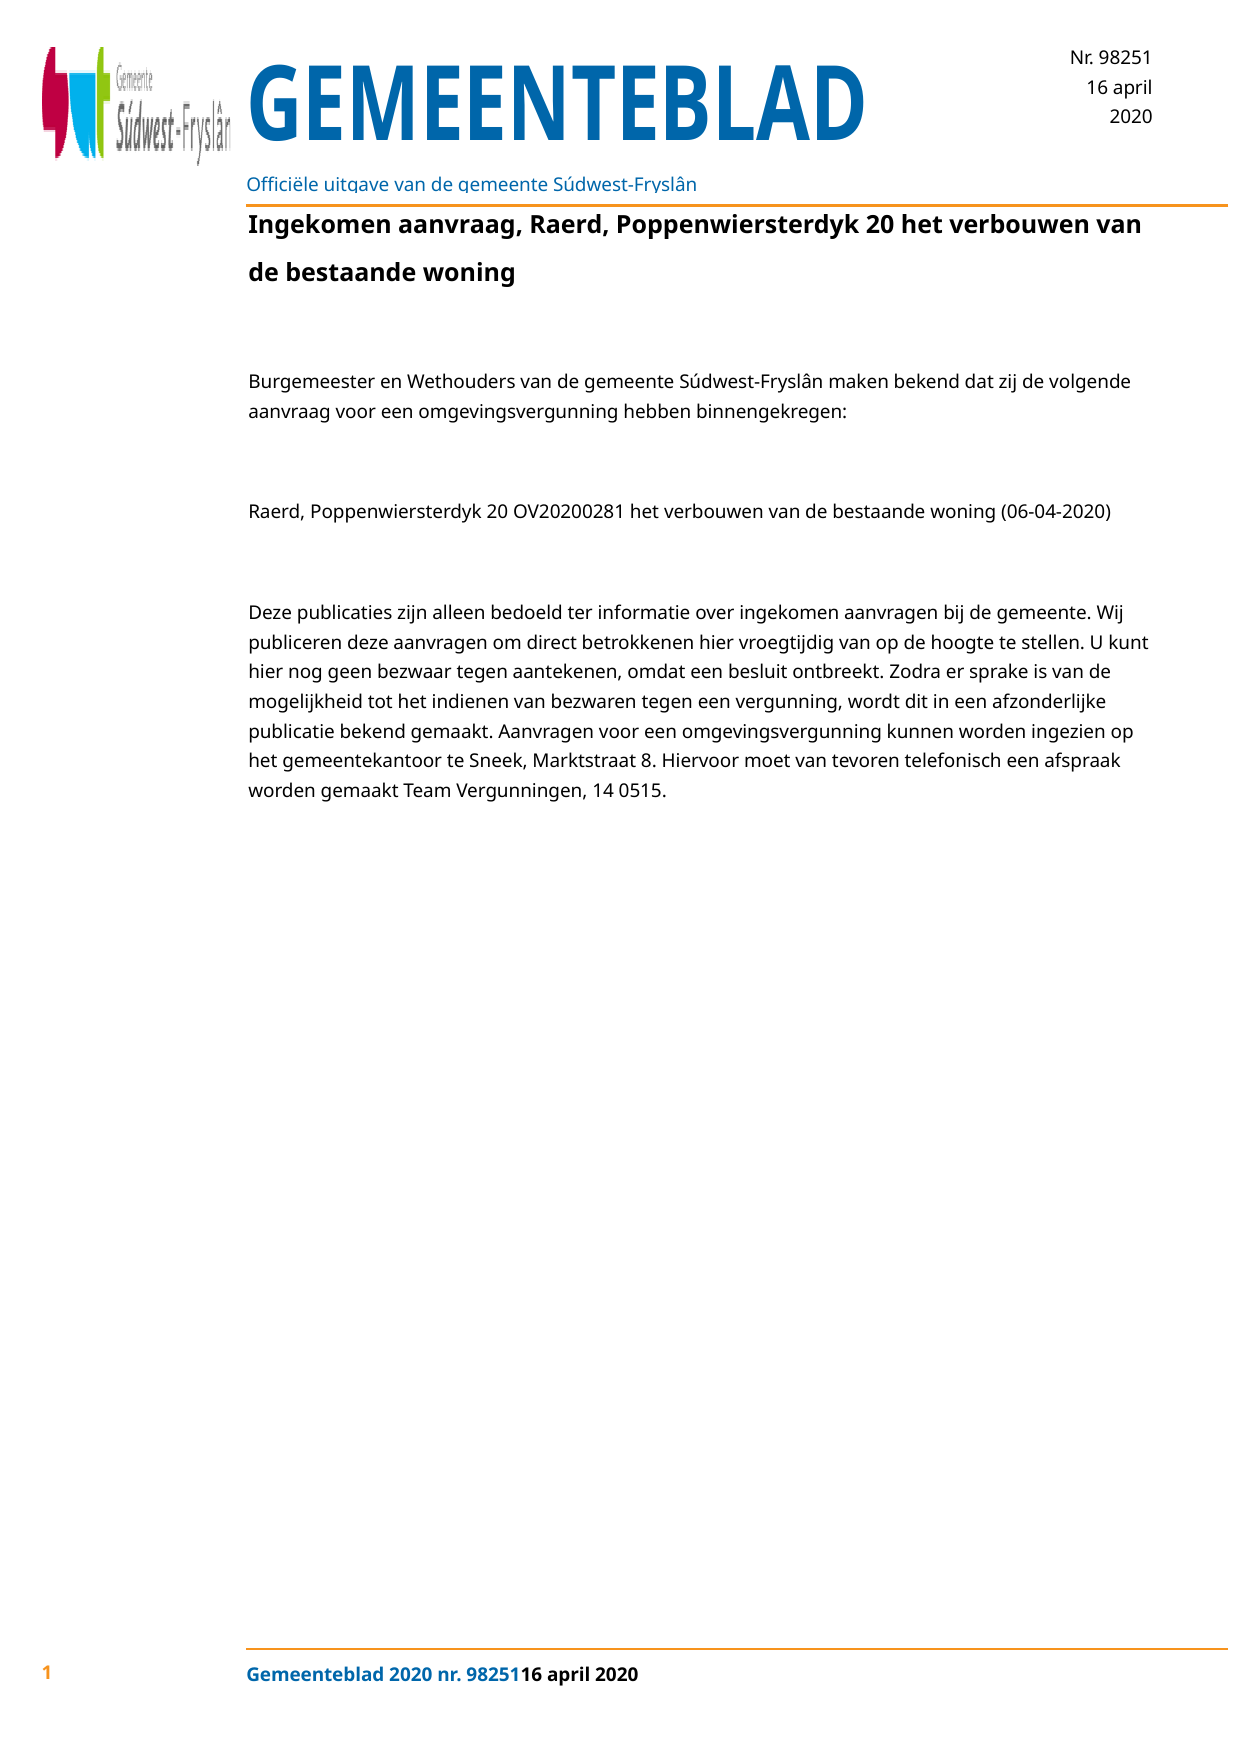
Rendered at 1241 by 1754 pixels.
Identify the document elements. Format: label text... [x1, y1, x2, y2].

text Deze publicaties zijn alleen bedoeld ter informatie over ingekomen aanvragen bij de gemeente. Wij publiceren deze aanvragen om direct betrokkenen hier vroegtijdig van op de hoogte te stellen. U kunt hier nog geen bezwaar tegen aantekenen, omdat een besluit ontbreekt. Zodra er sprake is van de mogelijkheid tot het indienen van bezwaren tegen een vergunning, wordt dit in een afzonderlijke publicatie bekend gemaakt. Aanvragen voor een omgevingsvergunning kunnen worden ingezien op het gemeentekantoor te Sneek, Marktstraat 8. Hiervoor moet van tevoren telefonisch een afspraak worden gemaakt Team Vergunningen, 14 0515. [248, 599, 1152, 803]
text Raerd, Poppenwiersterdyk 20 OV20200281 het verbouwen van de bestaande woning (06-04-2020) [248, 499, 1152, 524]
text Ingekomen aanvraag, Raerd, Poppenwiersterdyk 20 het verbouwen van de bestaande woning [248, 207, 1152, 288]
text Burgemeester en Wethouders van de gemeente Súdwest-Fryslân maken bekend dat zij de volgende aanvraag voor een omgevingsvergunning hebben binnengekregen: [248, 368, 1152, 424]
picture [41, 47, 231, 172]
